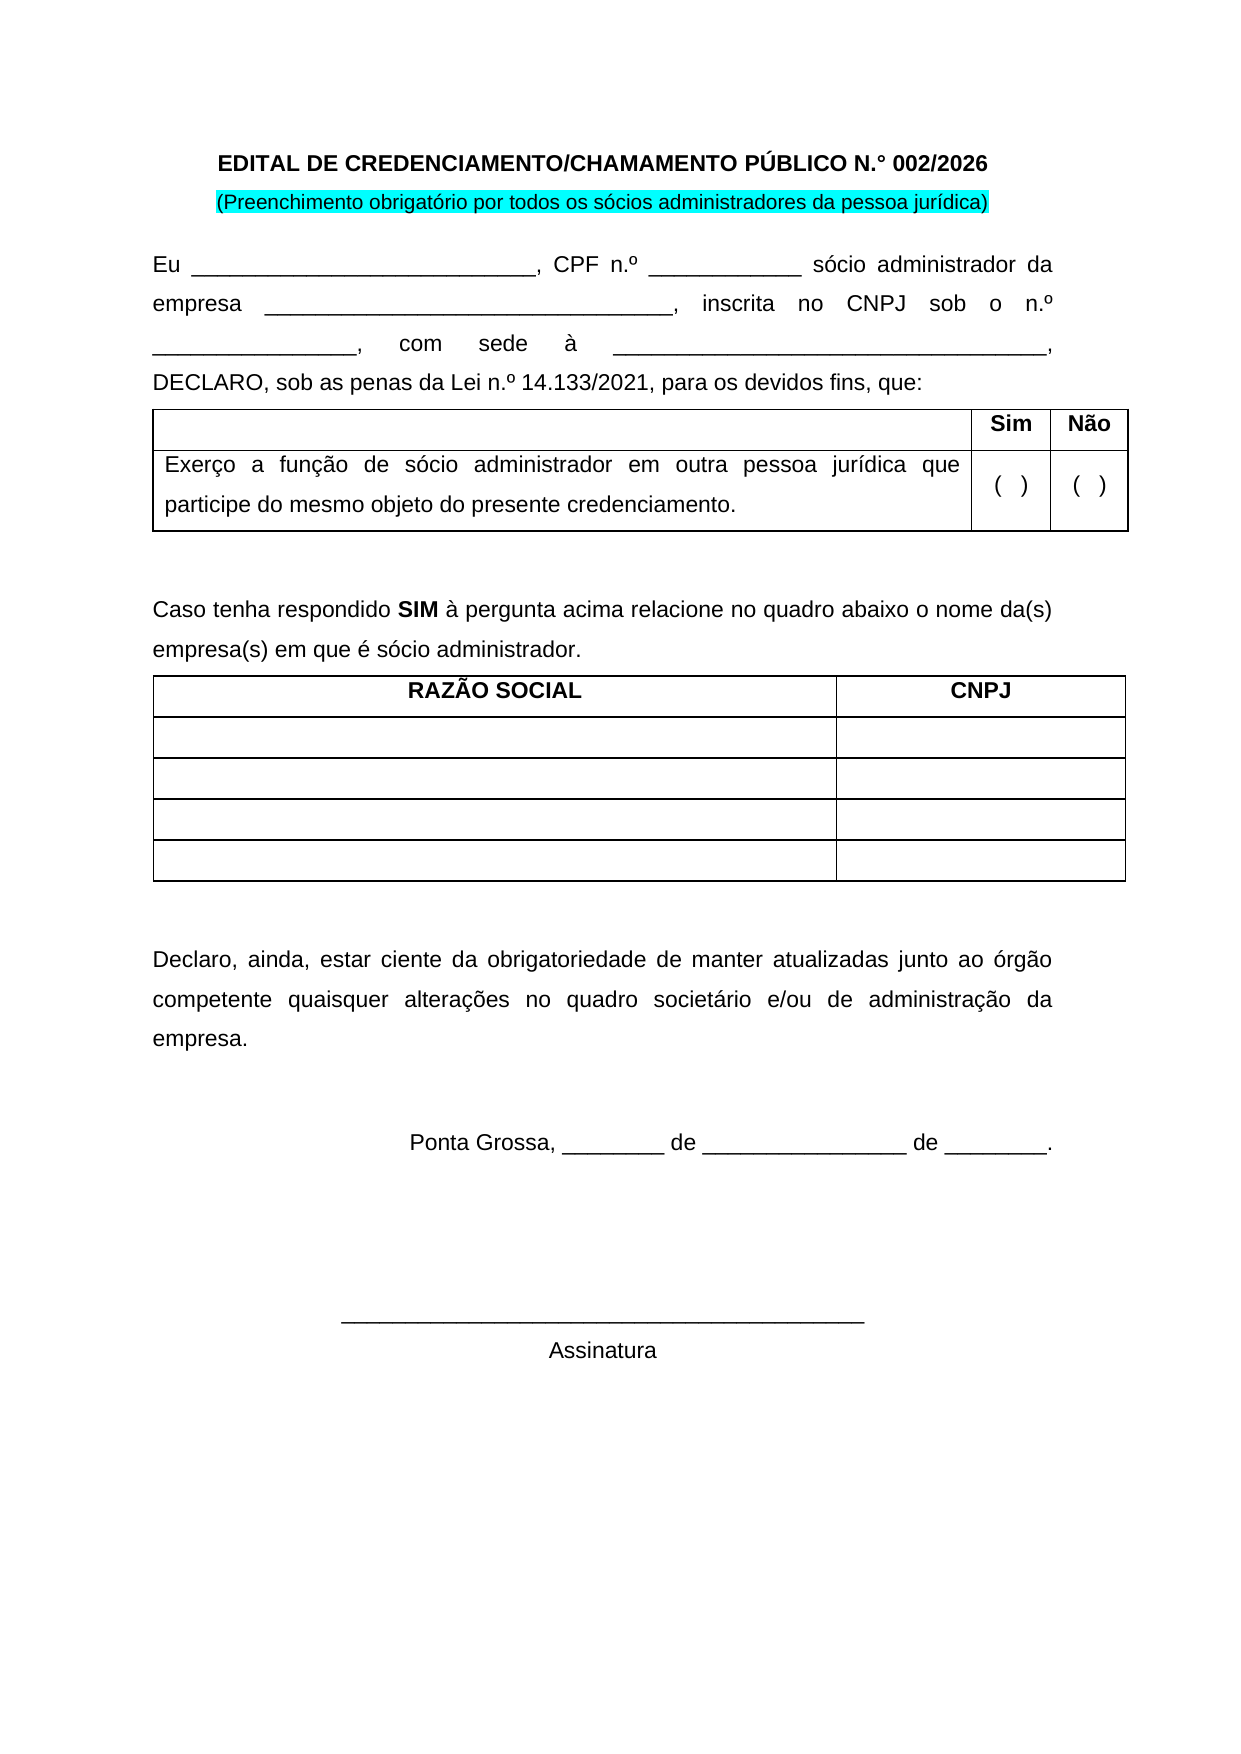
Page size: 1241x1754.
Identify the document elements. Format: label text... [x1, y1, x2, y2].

table_cell [154, 800, 836, 839]
text Assinatura [152, 1337, 1053, 1363]
table_cell Exerço a função de sócio administrador em outra pessoa jurídica que participe do mesmo objeto do presente credenciamento. [154, 451, 971, 530]
text Caso tenha respondido SIM à pergunta acima relacione no quadro abaixo o nome da(s) empresa(s) em que é sócio administrador. [152, 596, 1053, 662]
text Eu ___________________________, CPF n.º ____________ sócio administrador da empresa ________________________________, inscrita no CNPJ sob o n.º ________________, com sede à __________________________________, DECLARO, sob as penas da Lei n.º 14.133/2021, para os devidos fins, que: [152, 251, 1053, 395]
text Ponta Grossa, ________ de ________________ de ________. [152, 1129, 1053, 1156]
table_cell [154, 841, 836, 880]
text EDITAL DE CREDENCIAMENTO/CHAMAMENTO PÚBLICO N.° 002/2026 [152, 150, 1053, 176]
table_cell [154, 759, 836, 798]
table_cell [837, 800, 1125, 839]
table_header Não [1051, 410, 1127, 449]
table_cell ( ) [1051, 451, 1127, 530]
text (Preenchimento obrigatório por todos os sócios administradores da pessoa jurídica) [152, 189, 1053, 213]
table_header CNPJ [837, 677, 1125, 716]
table_cell [154, 718, 836, 757]
table_cell [837, 718, 1125, 757]
table_header Sim [972, 410, 1050, 449]
text Declaro, ainda, estar ciente da obrigatoriedade de manter atualizadas junto ao órgão competente quaisquer alterações no quadro societário e/ou de administração da empresa. [152, 946, 1053, 1052]
table_cell [837, 759, 1125, 798]
table_cell [837, 841, 1125, 880]
table_header RAZÃO SOCIAL [154, 677, 836, 716]
text _________________________________________ [152, 1298, 1053, 1324]
table_header [154, 410, 971, 449]
table_cell ( ) [972, 451, 1050, 530]
